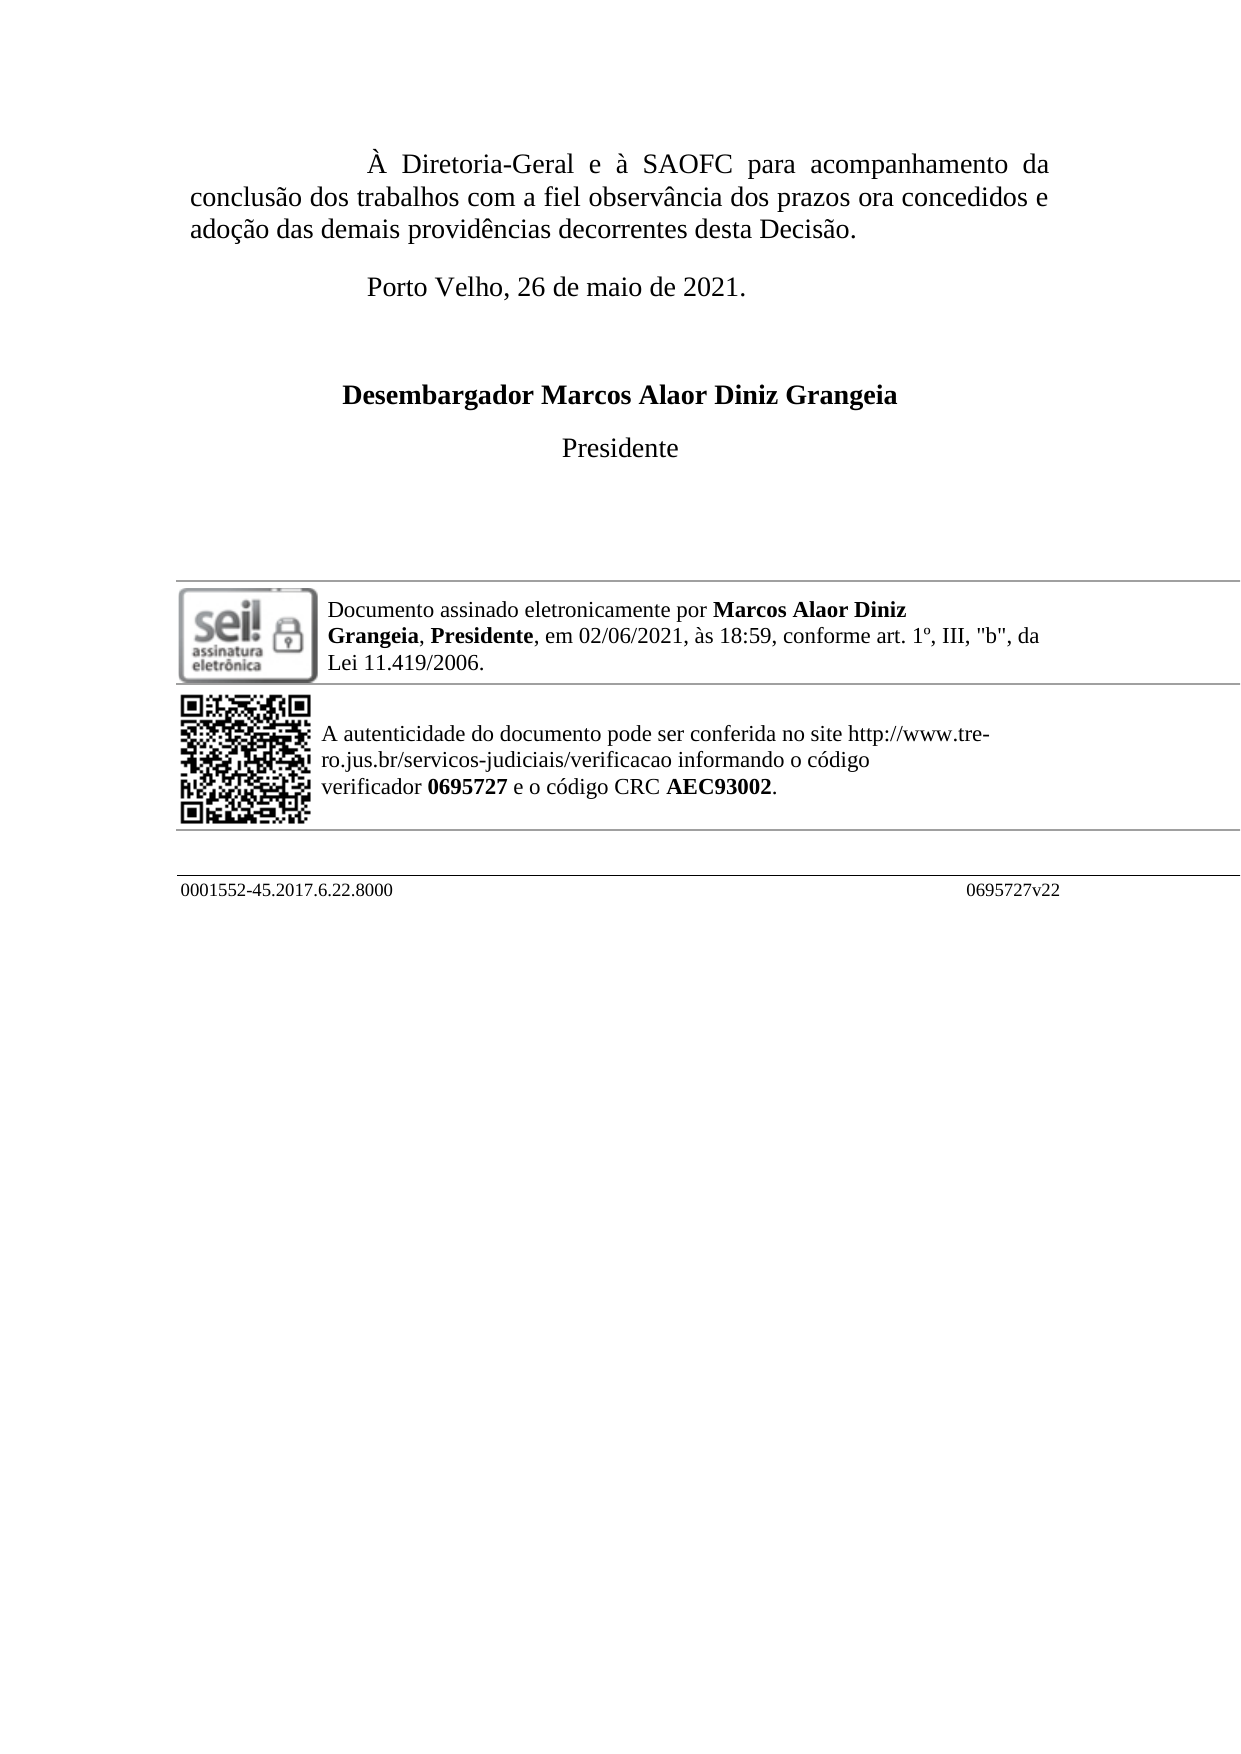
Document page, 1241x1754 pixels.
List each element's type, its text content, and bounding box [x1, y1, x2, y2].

text Desembargador Marcos Alaor Diniz Grangeia [177, 378, 1063, 411]
text À Diretoria-Geral e à SAOFC para acompanhamento da conclusão dos trabalhos com a fiel observância dos prazos ora concedidos e adoção das demais providências decorrentes desta Decisão. [190, 148, 1051, 245]
table_header 0695727v22 [620, 876, 1063, 903]
table_header [318, 588, 326, 683]
text Presidente [177, 432, 1063, 464]
text Porto Velho, 26 de maio de 2021. [190, 270, 1051, 302]
table_header A autenticidade do documento pode ser conferida no site http://www.tre-ro.jus.br/servicos-judiciais/verificacao informando o código verificador 0695727 e o código CRC AEC93002. [319, 691, 1063, 828]
table_header Documento assinado eletronicamente por Marcos Alaor Diniz Grangeia, Presidente, em 02/06/2021, às 18:59, conforme art. 1º, III, "b", da Lei 11.419/2006. [326, 588, 1063, 683]
table_header 0001552-45.2017.6.22.8000 [177, 876, 620, 903]
table_header [177, 691, 319, 828]
